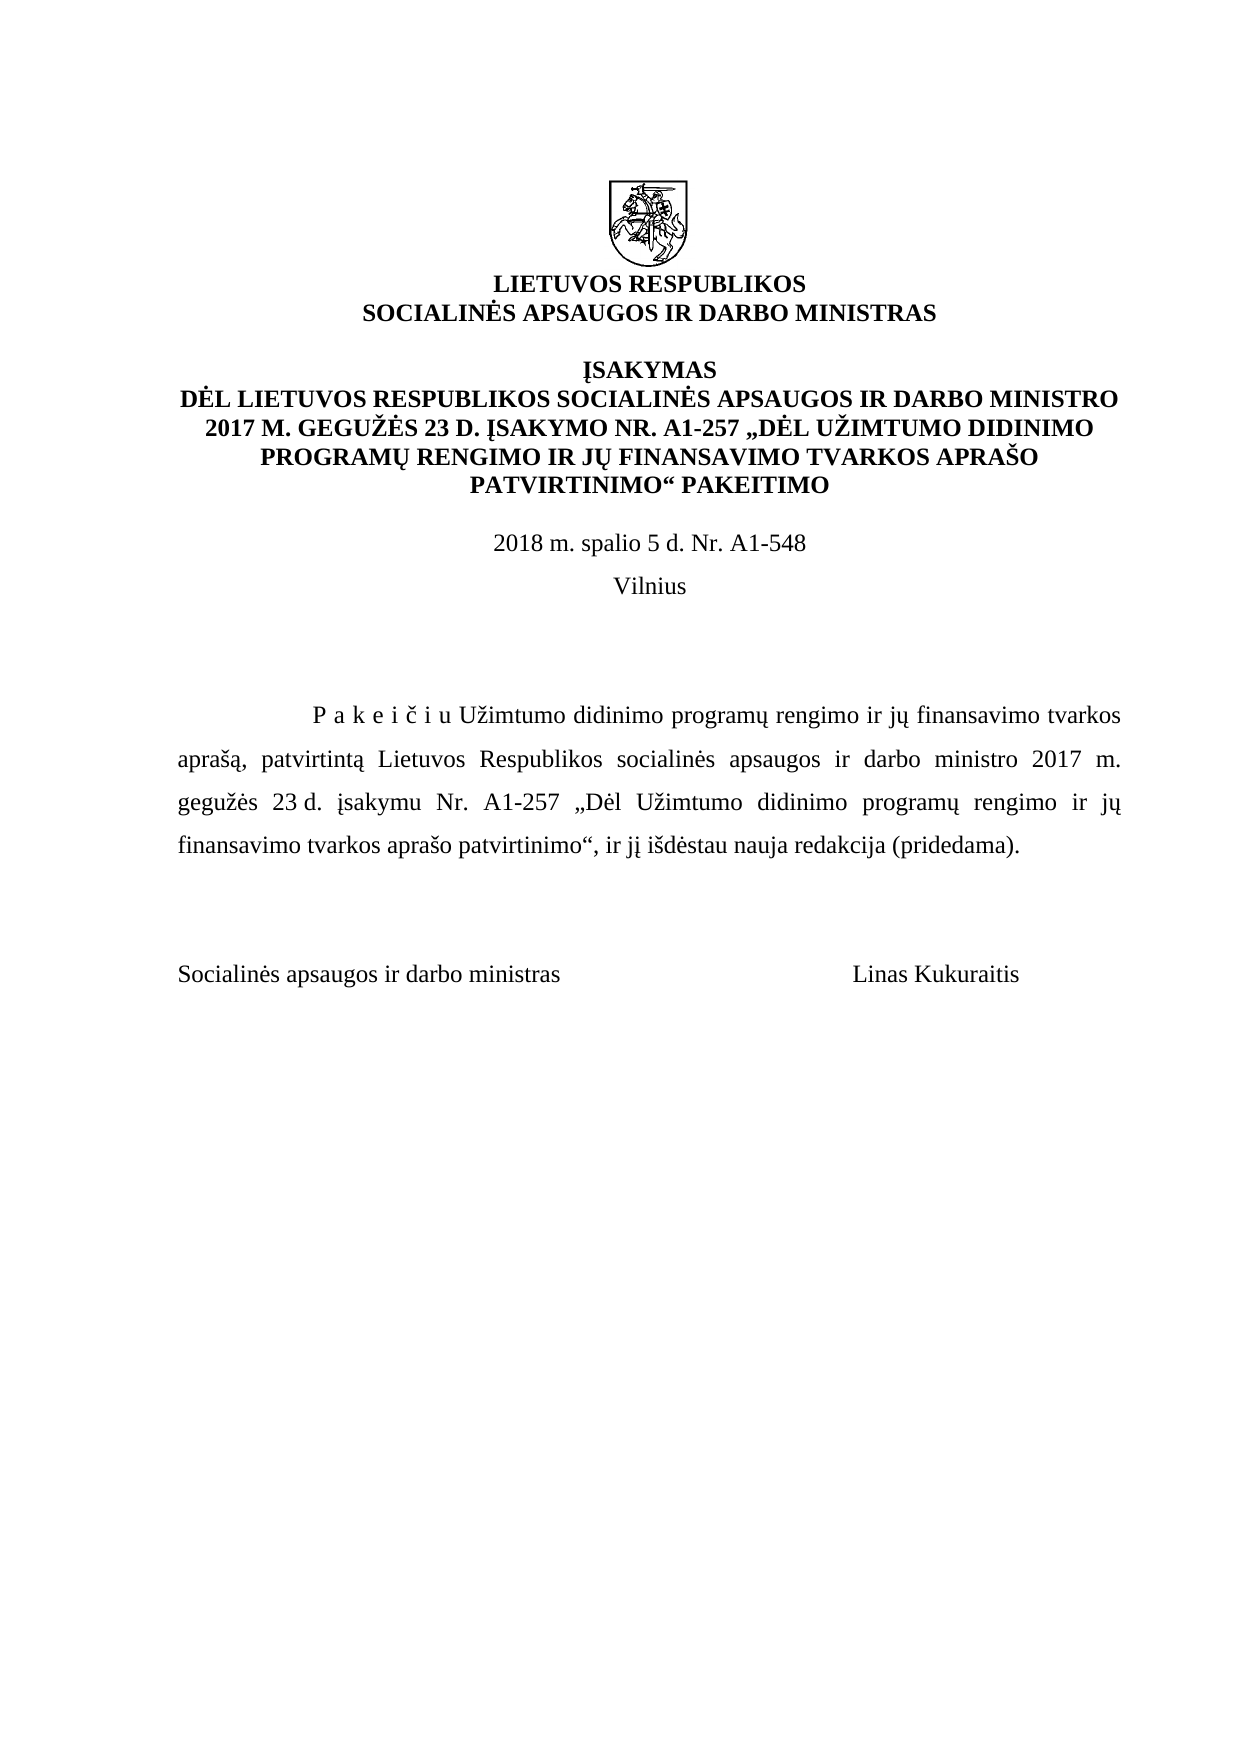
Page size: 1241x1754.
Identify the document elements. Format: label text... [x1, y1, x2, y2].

text P a k e i č i u Užimtumo didinimo programų rengimo ir jų finansavimo tvarkos aprašą, patvirtintą Lietuvos Respublikos socialinės apsaugos ir darbo ministro 2017 m. gegužės 23 d. įsakymu Nr. A1-257 „Dėl Užimtumo didinimo programų rengimo ir jų finansavimo tvarkos aprašo patvirtinimo“, ir jį išdėstau nauja redakcija (pridedama). [177, 701, 1122, 859]
text ĮSAKYMAS [177, 356, 1122, 384]
text Socialinės apsaugos ir darbo ministras Linas Kukuraitis [177, 959, 1122, 988]
text SOCIALINĖS APSAUGOS IR DARBO MINISTRAS [177, 298, 1122, 327]
text 2018 m. spalio 5 d. Nr. A1-548 [177, 528, 1122, 557]
text Vilnius [177, 571, 1122, 600]
text DĖL LIETUVOS RESPUBLIKOS SOCIALINĖS APSAUGOS IR DARBO MINISTRO 2017 M. GEGUŽĖS 23 D. ĮSAKYMO NR. A1-257 „DĖL UŽIMTUMO DIDINIMO PROGRAMŲ RENGIMO IR JŲ FINANSAVIMO TVARKOS APRAŠO PATVIRTINIMO“ PAKEITIMO [177, 384, 1122, 499]
text LIETUVOS RESPUBLIKOS [177, 269, 1122, 298]
